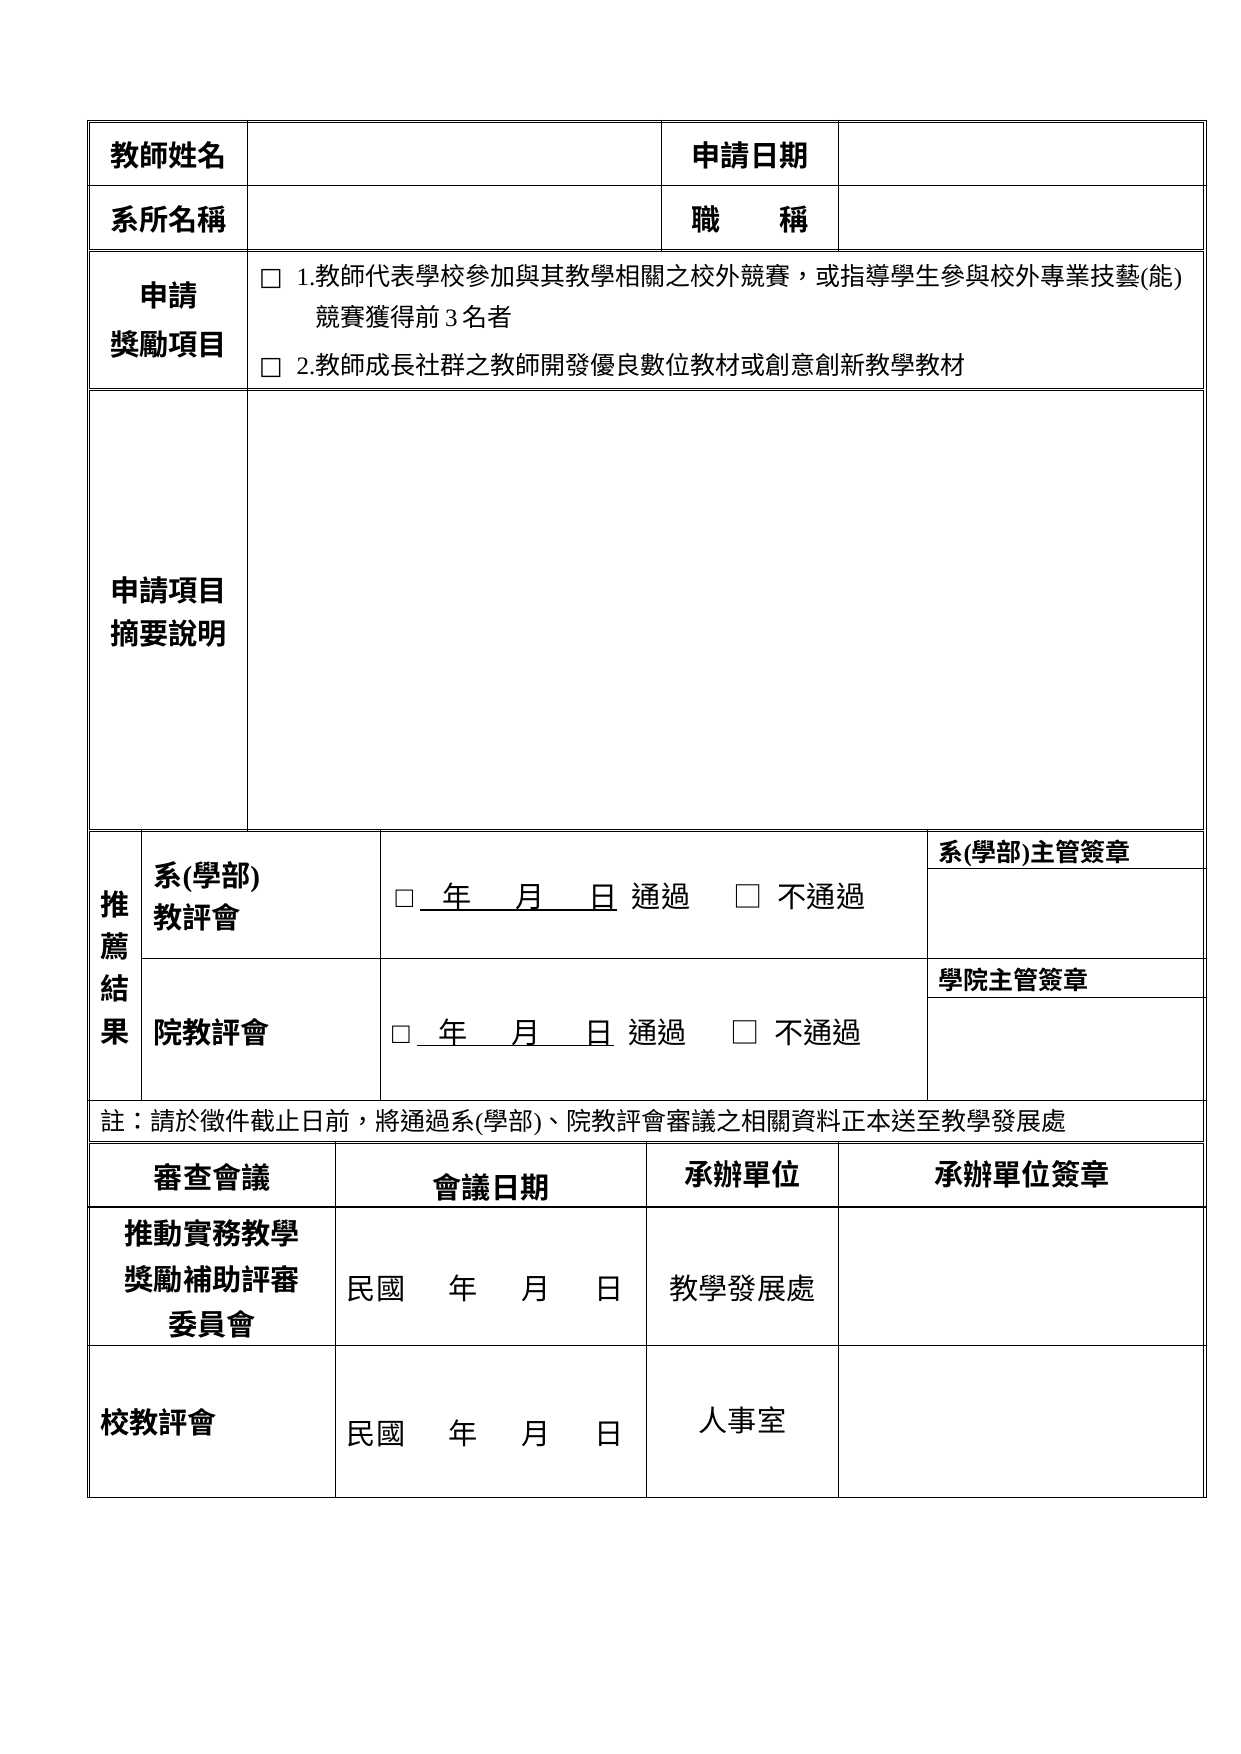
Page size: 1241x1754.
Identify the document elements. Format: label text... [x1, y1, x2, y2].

table_cell 推動實務教學 獎勵補助評審 委員會 [90, 1208, 335, 1345]
table_cell 人事室 [647, 1346, 838, 1497]
table_cell 系所名稱 [90, 186, 247, 249]
table_cell 系(學部)主管簽章 [928, 832, 1203, 868]
table_header 申請日期 [662, 123, 838, 185]
table_cell [248, 391, 1203, 829]
table_cell □ 年 月 日 通過 □ 不通過 [381, 959, 927, 1100]
table_cell [928, 912, 1203, 958]
table_header [839, 123, 1203, 185]
table_cell 教學發展處 [647, 1208, 838, 1345]
table_cell [248, 186, 661, 249]
table_cell 註：請於徵件截止日前，將通過系(學部)、院教評會審議之相關資料正本送至教學發展處 [90, 1101, 1203, 1141]
table_cell 系(學部) 教評會 [142, 832, 380, 958]
table_cell 1.教師代表學校參加與其教學相關之校外競賽，或指導學生參與校外專業技藝(能) 競賽獲得前3名者 [248, 252, 1203, 335]
table_cell 申請項目摘要說明 [90, 391, 247, 829]
table_cell 會議日期 [336, 1144, 646, 1206]
table_cell 審查會議 [90, 1144, 335, 1206]
table_cell [928, 998, 1203, 1063]
table_header 教師姓名 [90, 123, 247, 185]
table_header [248, 123, 661, 185]
table_cell 承辦單位 [647, 1144, 838, 1206]
table_cell 申請 獎勵項目 [90, 252, 247, 388]
table_cell 2.教師成長社群之教師開發優良數位教材或創意創新教學教材 [248, 335, 1203, 388]
table_cell [928, 1064, 1203, 1100]
table_cell 學院主管簽章 [928, 959, 1203, 997]
table_cell 承辦單位簽章 [839, 1144, 1203, 1206]
table_cell 民國 年 月 日 [336, 1208, 646, 1345]
table_cell [839, 1208, 1203, 1345]
table_cell □ 年 月 日 通過 □ 不通過 [381, 832, 927, 958]
table_cell 民國 年 月 日 [336, 1346, 646, 1497]
table_cell 校教評會 [90, 1346, 335, 1497]
table_cell 推 薦結果 [90, 832, 141, 1100]
table_cell [839, 186, 1203, 249]
table_cell 院教評會 [142, 959, 380, 1100]
table_cell [928, 869, 1203, 911]
table_cell 職 稱 [662, 186, 838, 249]
table_cell [839, 1346, 1203, 1497]
